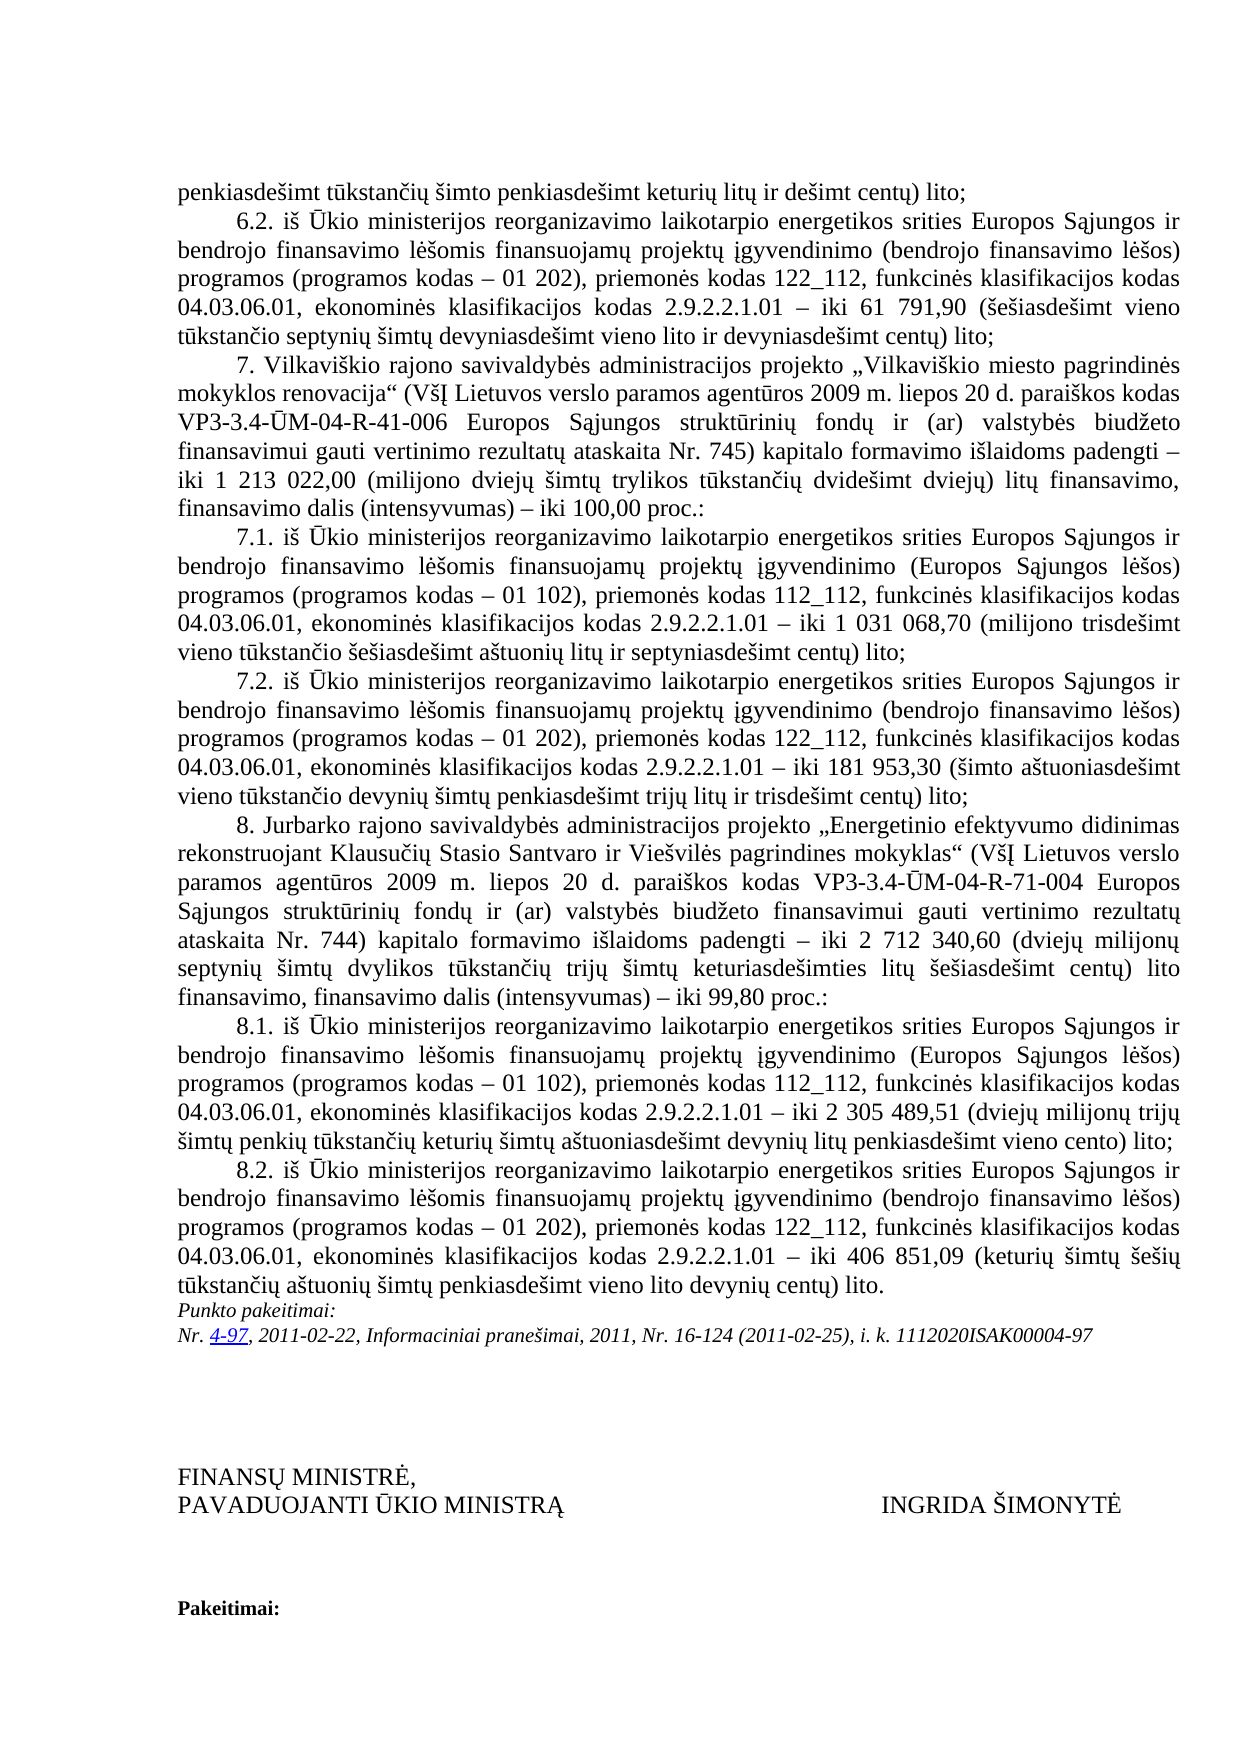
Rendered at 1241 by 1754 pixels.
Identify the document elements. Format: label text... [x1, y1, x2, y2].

text 7. Vilkaviškio rajono savivaldybės administracijos projekto „Vilkaviškio miesto pagrindinės mokyklos renovacija“ (VšĮ Lietuvos verslo paramos agentūros 2009 m. liepos 20 d. paraiškos kodas VP3-3.4-ŪM-04-R-41-006 Europos Sąjungos struktūrinių fondų ir (ar) valstybės biudžeto finansavimui gauti vertinimo rezultatų ataskaita Nr. 745) kapitalo formavimo išlaidoms padengti – iki 1 213 022,00 (milijono dviejų šimtų trylikos tūkstančių dvidešimt dviejų) litų finansavimo, finansavimo dalis (intensyvumas) – iki 100,00 proc.: [177, 350, 1181, 522]
text Nr. 4-97, 2011-02-22, Informaciniai pranešimai, 2011, Nr. 16-124 (2011-02-25), i. k. 1112020ISAK00004-97 [177, 1322, 1181, 1347]
text pavaduojanti ūkio ministrą Ingrida Šimonytė [177, 1490, 1181, 1519]
text Punkto pakeitimai: [177, 1298, 1181, 1322]
text 8.1. iš Ūkio ministerijos reorganizavimo laikotarpio energetikos srities Europos Sąjungos ir bendrojo finansavimo lėšomis finansuojamų projektų įgyvendinimo (Europos Sąjungos lėšos) programos (programos kodas – 01 102), priemonės kodas 112_112, funkcinės klasifikacijos kodas 04.03.06.01, ekonominės klasifikacijos kodas 2.9.2.2.1.01 – iki 2 305 489,51 (dviejų milijonų trijų šimtų penkių tūkstančių keturių šimtų aštuoniasdešimt devynių litų penkiasdešimt vieno cento) lito; [177, 1011, 1181, 1155]
text Pakeitimai: [177, 1596, 1181, 1620]
text 6.2. iš Ūkio ministerijos reorganizavimo laikotarpio energetikos srities Europos Sąjungos ir bendrojo finansavimo lėšomis finansuojamų projektų įgyvendinimo (bendrojo finansavimo lėšos) programos (programos kodas – 01 202), priemonės kodas 122_112, funkcinės klasifikacijos kodas 04.03.06.01, ekonominės klasifikacijos kodas 2.9.2.2.1.01 – iki 61 791,90 (šešiasdešimt vieno tūkstančio septynių šimtų devyniasdešimt vieno lito ir devyniasdešimt centų) lito; [177, 206, 1181, 350]
text 7.2. iš Ūkio ministerijos reorganizavimo laikotarpio energetikos srities Europos Sąjungos ir bendrojo finansavimo lėšomis finansuojamų projektų įgyvendinimo (bendrojo finansavimo lėšos) programos (programos kodas – 01 202), priemonės kodas 122_112, funkcinės klasifikacijos kodas 04.03.06.01, ekonominės klasifikacijos kodas 2.9.2.2.1.01 – iki 181 953,30 (šimto aštuoniasdešimt vieno tūkstančio devynių šimtų penkiasdešimt trijų litų ir trisdešimt centų) lito; [177, 666, 1181, 810]
text 8. Jurbarko rajono savivaldybės administracijos projekto „Energetinio efektyvumo didinimas rekonstruojant Klausučių Stasio Santvaro ir Viešvilės pagrindines mokyklas“ (VšĮ Lietuvos verslo paramos agentūros 2009 m. liepos 20 d. paraiškos kodas VP3-3.4-ŪM-04-R-71-004 Europos Sąjungos struktūrinių fondų ir (ar) valstybės biudžeto finansavimui gauti vertinimo rezultatų ataskaita Nr. 744) kapitalo formavimo išlaidoms padengti – iki 2 712 340,60 (dviejų milijonų septynių šimtų dvylikos tūkstančių trijų šimtų keturiasdešimties litų šešiasdešimt centų) lito finansavimo, finansavimo dalis (intensyvumas) – iki 99,80 proc.: [177, 810, 1181, 1011]
text penkiasdešimt tūkstančių šimto penkiasdešimt keturių litų ir dešimt centų) lito; [177, 177, 1181, 206]
text 7.1. iš Ūkio ministerijos reorganizavimo laikotarpio energetikos srities Europos Sąjungos ir bendrojo finansavimo lėšomis finansuojamų projektų įgyvendinimo (Europos Sąjungos lėšos) programos (programos kodas – 01 102), priemonės kodas 112_112, funkcinės klasifikacijos kodas 04.03.06.01, ekonominės klasifikacijos kodas 2.9.2.2.1.01 – iki 1 031 068,70 (milijono trisdešimt vieno tūkstančio šešiasdešimt aštuonių litų ir septyniasdešimt centų) lito; [177, 522, 1181, 666]
text 8.2. iš Ūkio ministerijos reorganizavimo laikotarpio energetikos srities Europos Sąjungos ir bendrojo finansavimo lėšomis finansuojamų projektų įgyvendinimo (bendrojo finansavimo lėšos) programos (programos kodas – 01 202), priemonės kodas 122_112, funkcinės klasifikacijos kodas 04.03.06.01, ekonominės klasifikacijos kodas 2.9.2.2.1.01 – iki 406 851,09 (keturių šimtų šešių tūkstančių aštuonių šimtų penkiasdešimt vieno lito devynių centų) lito. [177, 1155, 1181, 1298]
text Finansų ministrė, [177, 1462, 1181, 1490]
